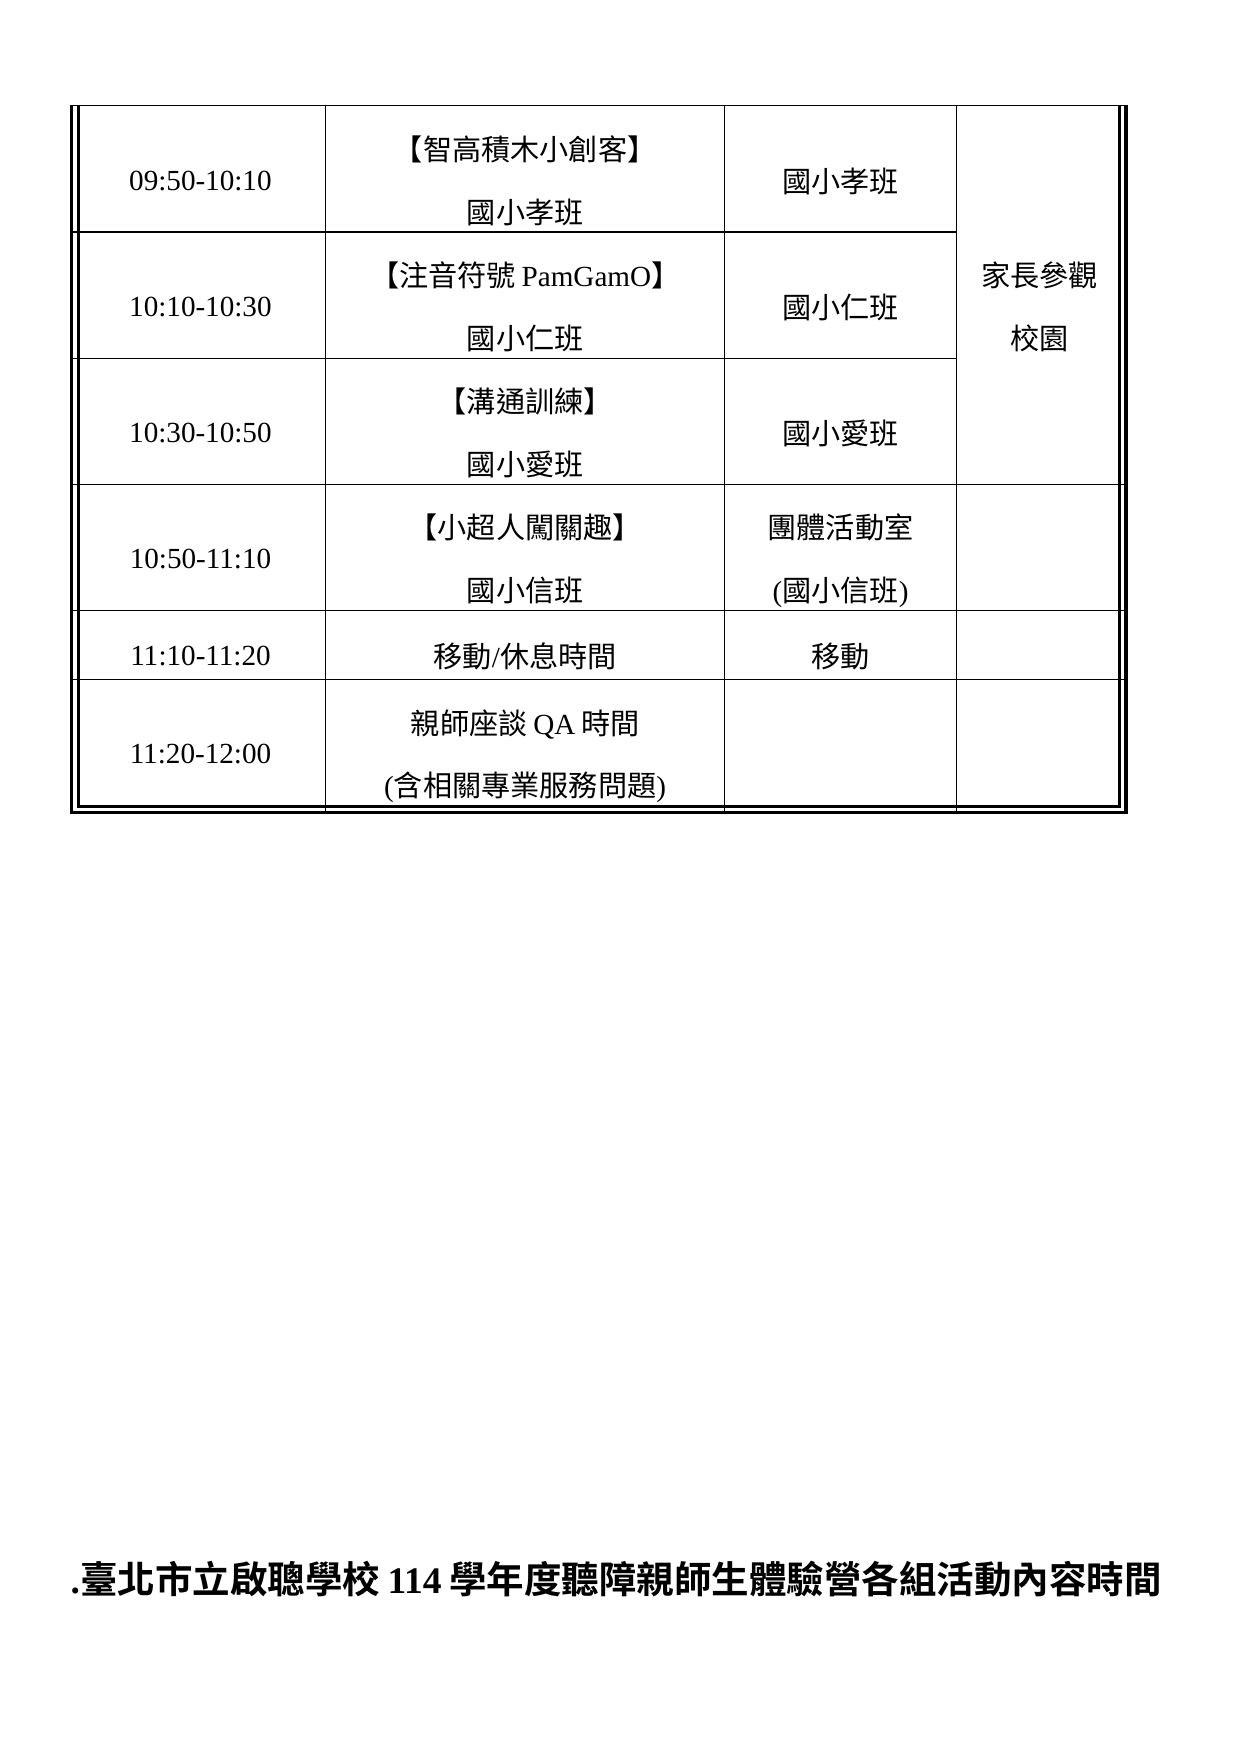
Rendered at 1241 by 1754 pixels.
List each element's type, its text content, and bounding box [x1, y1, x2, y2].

table_cell 11:10-11:20 [80, 611, 325, 679]
table_cell 【小超人闖關趣】 國小信班 [326, 485, 724, 609]
table_cell 移動 [725, 611, 956, 679]
table_cell 10:10-10:30 [80, 233, 325, 357]
table_cell 親師座談QA時間 (含相關專業服務問題) [326, 680, 724, 805]
table_cell 09:50-10:10 [80, 106, 325, 231]
table_cell [957, 680, 1118, 805]
table_cell 10:30-10:50 [80, 359, 325, 483]
table_cell 【溝通訓練】 國小愛班 [326, 359, 724, 483]
table_cell [957, 611, 1118, 679]
table_cell 11:20-12:00 [80, 680, 325, 805]
table_cell [725, 680, 956, 805]
table_cell 國小孝班 [725, 106, 956, 231]
table_cell 【注音符號PamGamO】 國小仁班 [326, 233, 724, 357]
table_cell 國小愛班 [725, 359, 956, 483]
table_cell 【智高積木小創客】 國小孝班 [326, 106, 724, 231]
table_cell 國小仁班 [725, 233, 956, 357]
table_cell 10:50-11:10 [80, 485, 325, 609]
table_cell [957, 485, 1118, 609]
table_cell 家長參觀校園 [957, 106, 1118, 483]
table_cell 移動/休息時間 [326, 611, 724, 679]
table_cell 團體活動室 (國小信班) [725, 485, 956, 609]
text .臺北市立啟聰學校114學年度聽障親師生體驗營各組活動內容時間 [56, 1549, 1175, 1604]
